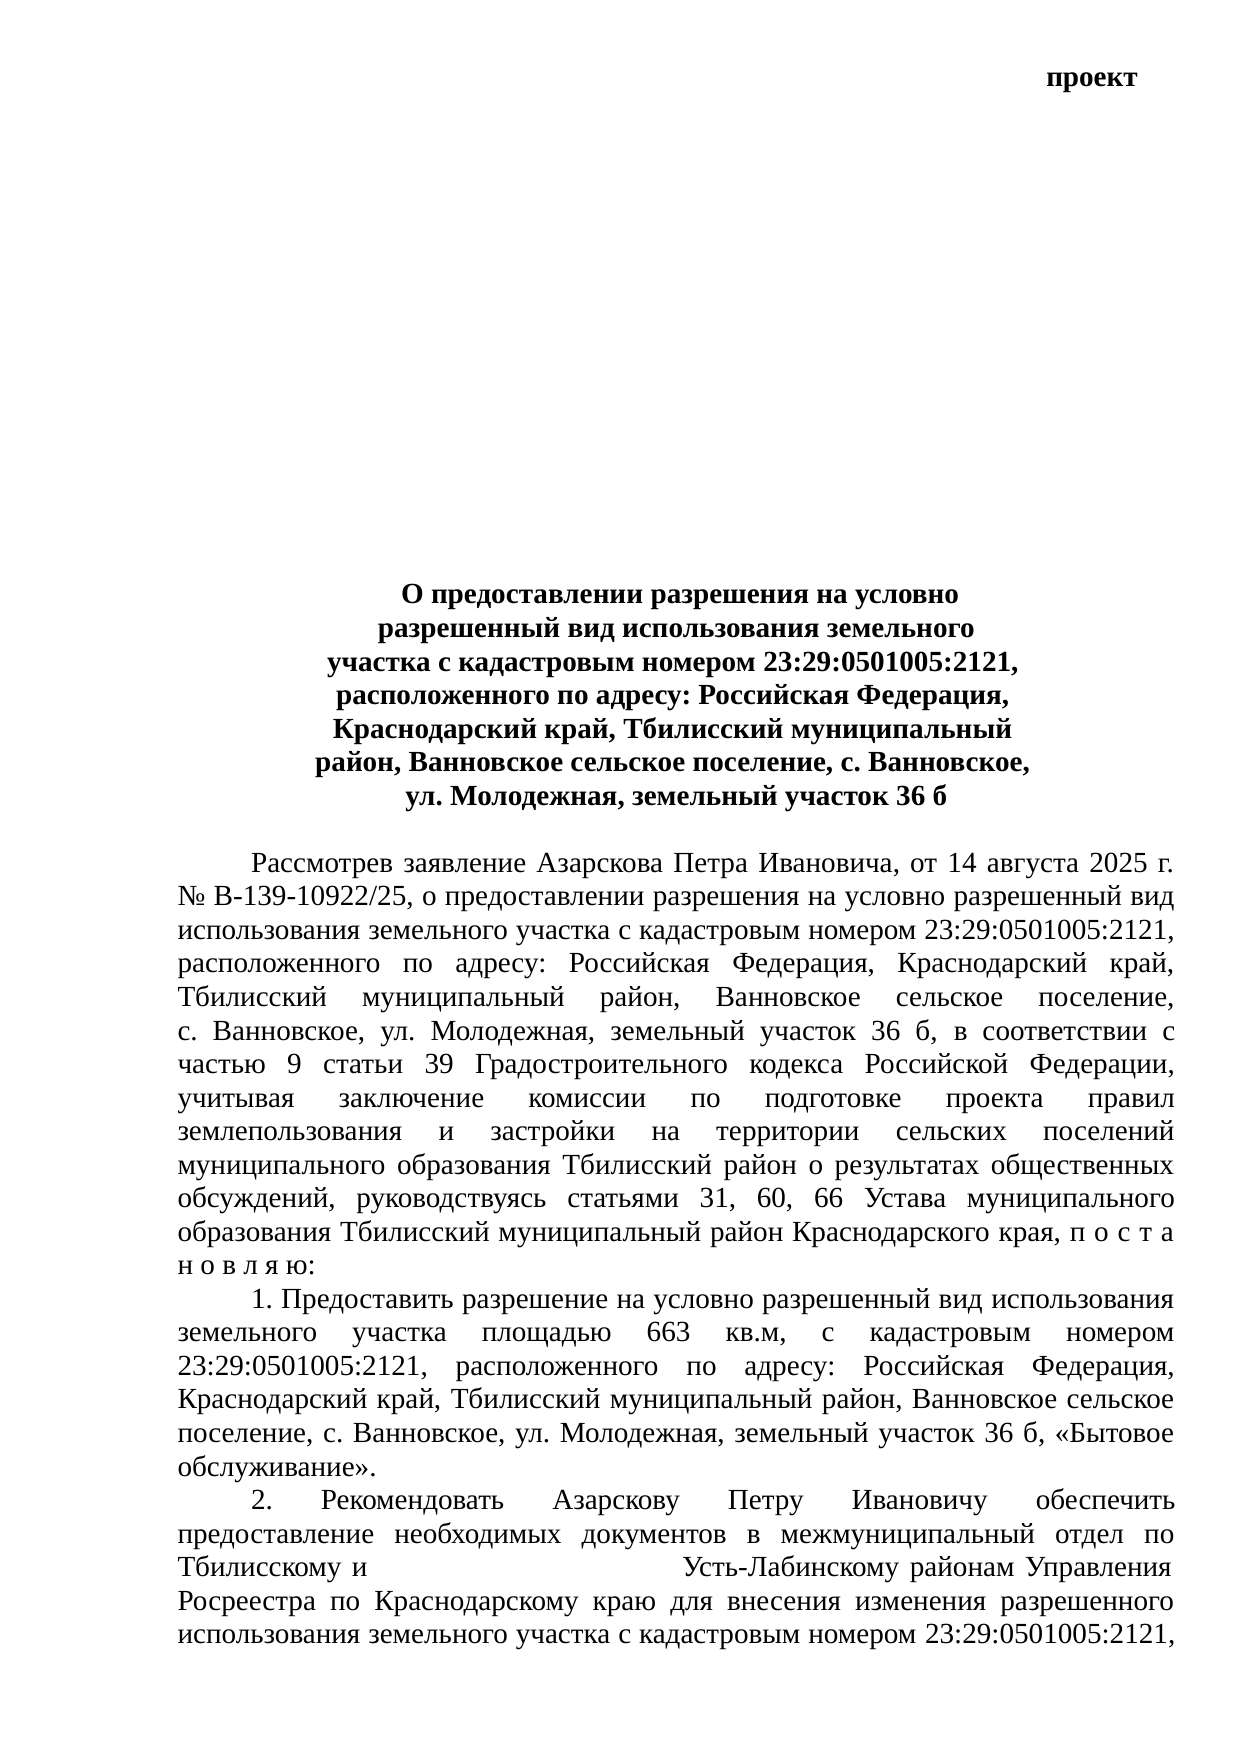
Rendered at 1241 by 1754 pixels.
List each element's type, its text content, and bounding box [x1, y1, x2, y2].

text ул. Молодежная, земельный участок 36 б [177, 778, 1175, 811]
text участка с кадастровым номером 23:29:0501005:2121, [177, 644, 1175, 677]
text Рассмотрев заявление Азарскова Петра Ивановича, от 14 августа 2025 г. № В-139-10922/25, о предоставлении разрешения на условно разрешенный вид использования земельного участка с кадастровым номером 23:29:0501005:2121, расположенного по адресу: Российская Федерация, Краснодарский край, Тбилисский муниципальный район, Ванновское сельское поселение, с. Ванновское, ул. Молодежная, земельный участок 36 б, в соответствии с частью 9 статьи 39 Градостроительного кодекса Российской Федерации, учитывая заключение комиссии по подготовке проекта правил землепользования и застройки на территории сельских поселений муниципального образования Тбилисский район о результатах общественных обсуждений, руководствуясь статьями 31, 60, 66 Устава муниципального образования Тбилисский муниципальный район Краснодарского края, п о с т а н о в л я ю: [177, 845, 1175, 1281]
text 1. Предоставить разрешение на условно разрешенный вид использования земельного участка площадью 663 кв.м, с кадастровым номером 23:29:0501005:2121, расположенного по адресу: Российская Федерация, Краснодарский край, Тбилисский муниципальный район, Ванновское сельское поселение, с. Ванновское, ул. Молодежная, земельный участок 36 б, «Бытовое обслуживание». [177, 1281, 1175, 1482]
text расположенного по адресу: Российская Федерация, [177, 677, 1175, 711]
text разрешенный вид использования земельного [177, 610, 1175, 644]
text О предоставлении разрешения на условно [177, 577, 1175, 610]
text район, Ванновское сельское поселение, с. Ванновское, [177, 744, 1175, 778]
text 2. Рекомендовать Азарскову Петру Ивановичу обеспечить предоставление необходимых документов в межмуниципальный отдел по Тбилисскому и Усть-Лабинскому районам Управления Росреестра по Краснодарскому краю для внесения изменения разрешенного использования земельного участка с кадастровым номером 23:29:0501005:2121, [177, 1482, 1175, 1650]
text Краснодарский край, Тбилисский муниципальный [177, 711, 1175, 744]
text проект [177, 59, 1175, 93]
